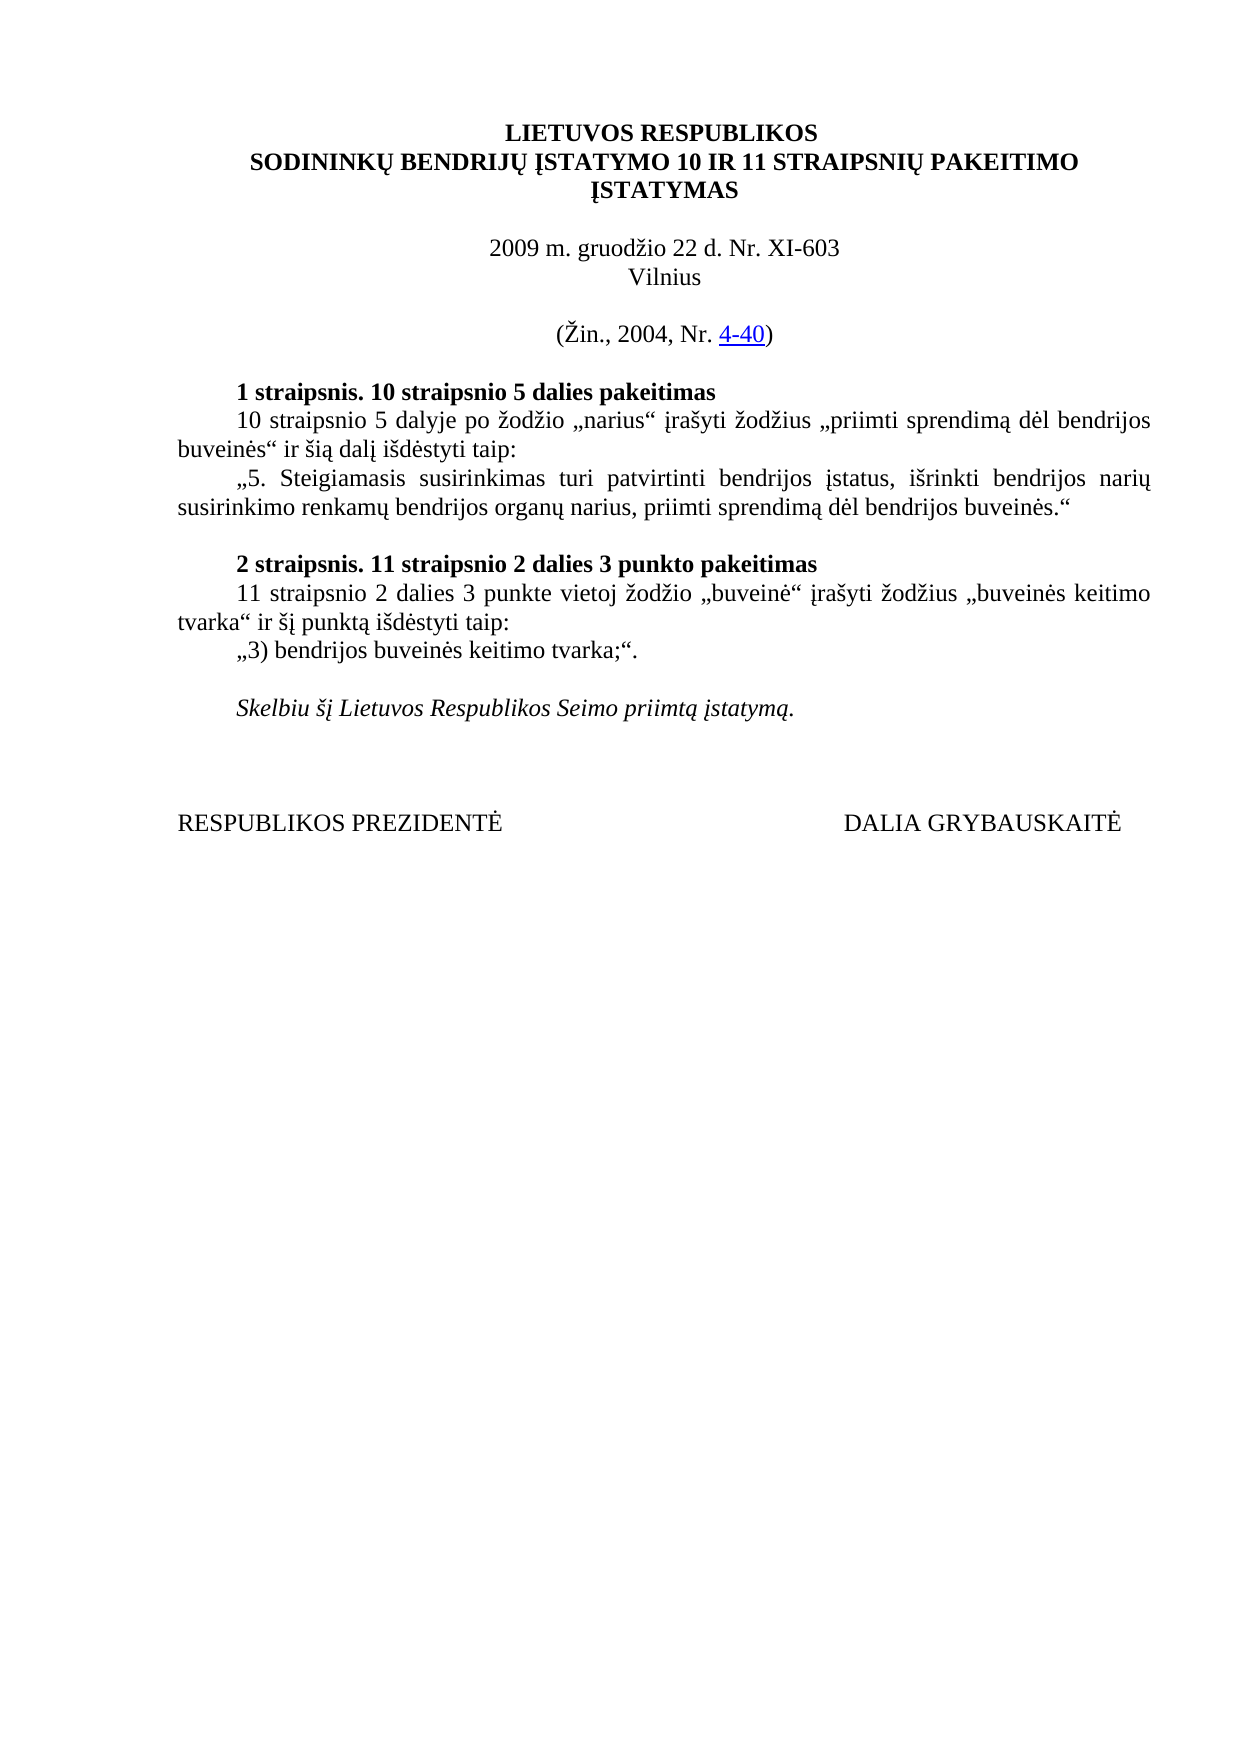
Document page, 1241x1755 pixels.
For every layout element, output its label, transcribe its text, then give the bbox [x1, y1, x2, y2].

text „3) bendrijos buveinės keitimo tvarka;“. [177, 636, 1152, 664]
text Skelbiu šį Lietuvos Respublikos Seimo priimtą įstatymą. [177, 693, 1152, 722]
text 10 straipsnio 5 dalyje po žodžio „narius“ įrašyti žodžius „priimti sprendimą dėl bendrijos buveinės“ ir šią dalį išdėstyti taip: [177, 406, 1152, 463]
text 2009 m. gruodžio 22 d. Nr. XI-603 [177, 233, 1152, 262]
text RESPUBLIKOS PREZIDENTĖ DALIA GRYBAUSKAITĖ [177, 808, 1152, 837]
text 11 straipsnio 2 dalies 3 punkte vietoj žodžio „buveinė“ įrašyti žodžius „buveinės keitimo tvarka“ ir šį punktą išdėstyti taip: [177, 578, 1152, 636]
text „5. Steigiamasis susirinkimas turi patvirtinti bendrijos įstatus, išrinkti bendrijos narių susirinkimo renkamų bendrijos organų narius, priimti sprendimą dėl bendrijos buveinės.“ [177, 463, 1152, 521]
text LIETUVOS RESPUBLIKOS SODININKŲ BENDRIJŲ ĮSTATYMO 10 IR 11 STRAIPSNIŲ PAKEITIMO ĮSTATYMAS [177, 118, 1152, 204]
text 2 straipsnis. 11 straipsnio 2 dalies 3 punkto pakeitimas [177, 549, 1152, 578]
text (Žin., 2004, Nr. 4-40) [177, 319, 1152, 348]
text 1 straipsnis. 10 straipsnio 5 dalies pakeitimas [177, 377, 1152, 406]
text Vilnius [177, 262, 1152, 291]
